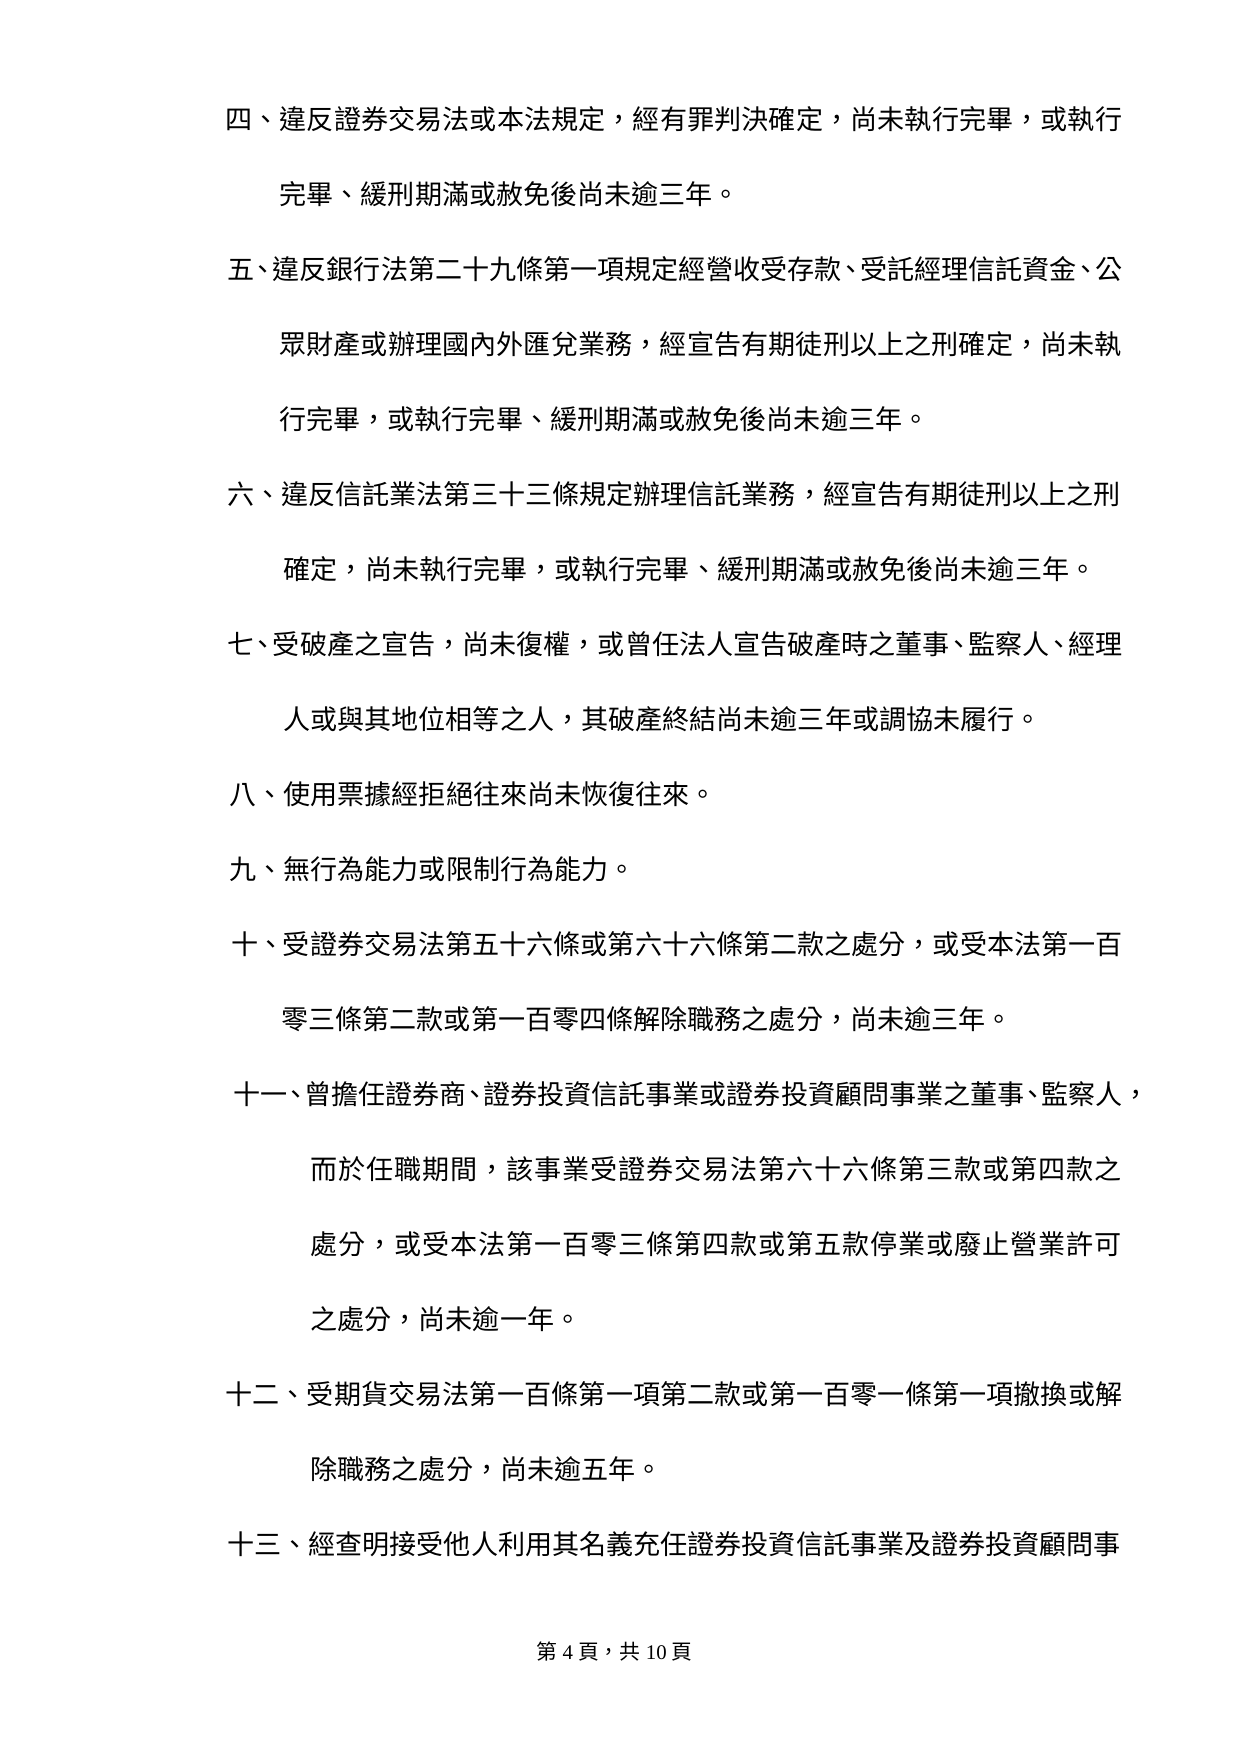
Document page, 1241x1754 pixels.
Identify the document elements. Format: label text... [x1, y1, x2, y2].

text 十一、曾擔任證券商、證券投資信託事業或證券投資顧問事業之董事、監察人，而於任職期間，該事業受證券交易法第六十六條第三款或第四款之處分，或受本法第一百零三條第四款或第五款停業或廢止營業許可之處分，尚未逾一年。 [233, 1056, 1122, 1356]
text 十二、受期貨交易法第一百條第一項第二款或第一百零一條第一項撤換或解除職務之處分，尚未逾五年。 [225, 1356, 1122, 1506]
text 五、違反銀行法第二十九條第一項規定經營收受存款、受託經理信託資金、公眾財產或辦理國內外匯兌業務，經宣告有期徒刑以上之刑確定，尚未執行完畢，或執行完畢、緩刑期滿或赦免後尚未逾三年。 [227, 231, 1122, 456]
text 六、違反信託業法第三十三條規定辦理信託業務，經宣告有期徒刑以上之刑確定，尚未執行完畢，或執行完畢、緩刑期滿或赦免後尚未逾三年。 [227, 456, 1122, 606]
text 十三、經查明接受他人利用其名義充任證券投資信託事業及證券投資顧問事 [227, 1506, 1122, 1581]
text 七、受破產之宣告，尚未復權，或曾任法人宣告破產時之董事、監察人、經理人或與其地位相等之人，其破產終結尚未逾三年或調協未履行。 [227, 606, 1122, 756]
text 十、受證券交易法第五十六條或第六十六條第二款之處分，或受本法第一百零三條第二款或第一百零四條解除職務之處分，尚未逾三年。 [231, 906, 1122, 1056]
text 九、無行為能力或限制行為能力。 [185, 831, 1122, 906]
text 四、違反證券交易法或本法規定，經有罪判決確定，尚未執行完畢，或執行完畢、緩刑期滿或赦免後尚未逾三年。 [225, 81, 1122, 231]
text 八、使用票據經拒絕往來尚未恢復往來。 [213, 756, 1122, 831]
